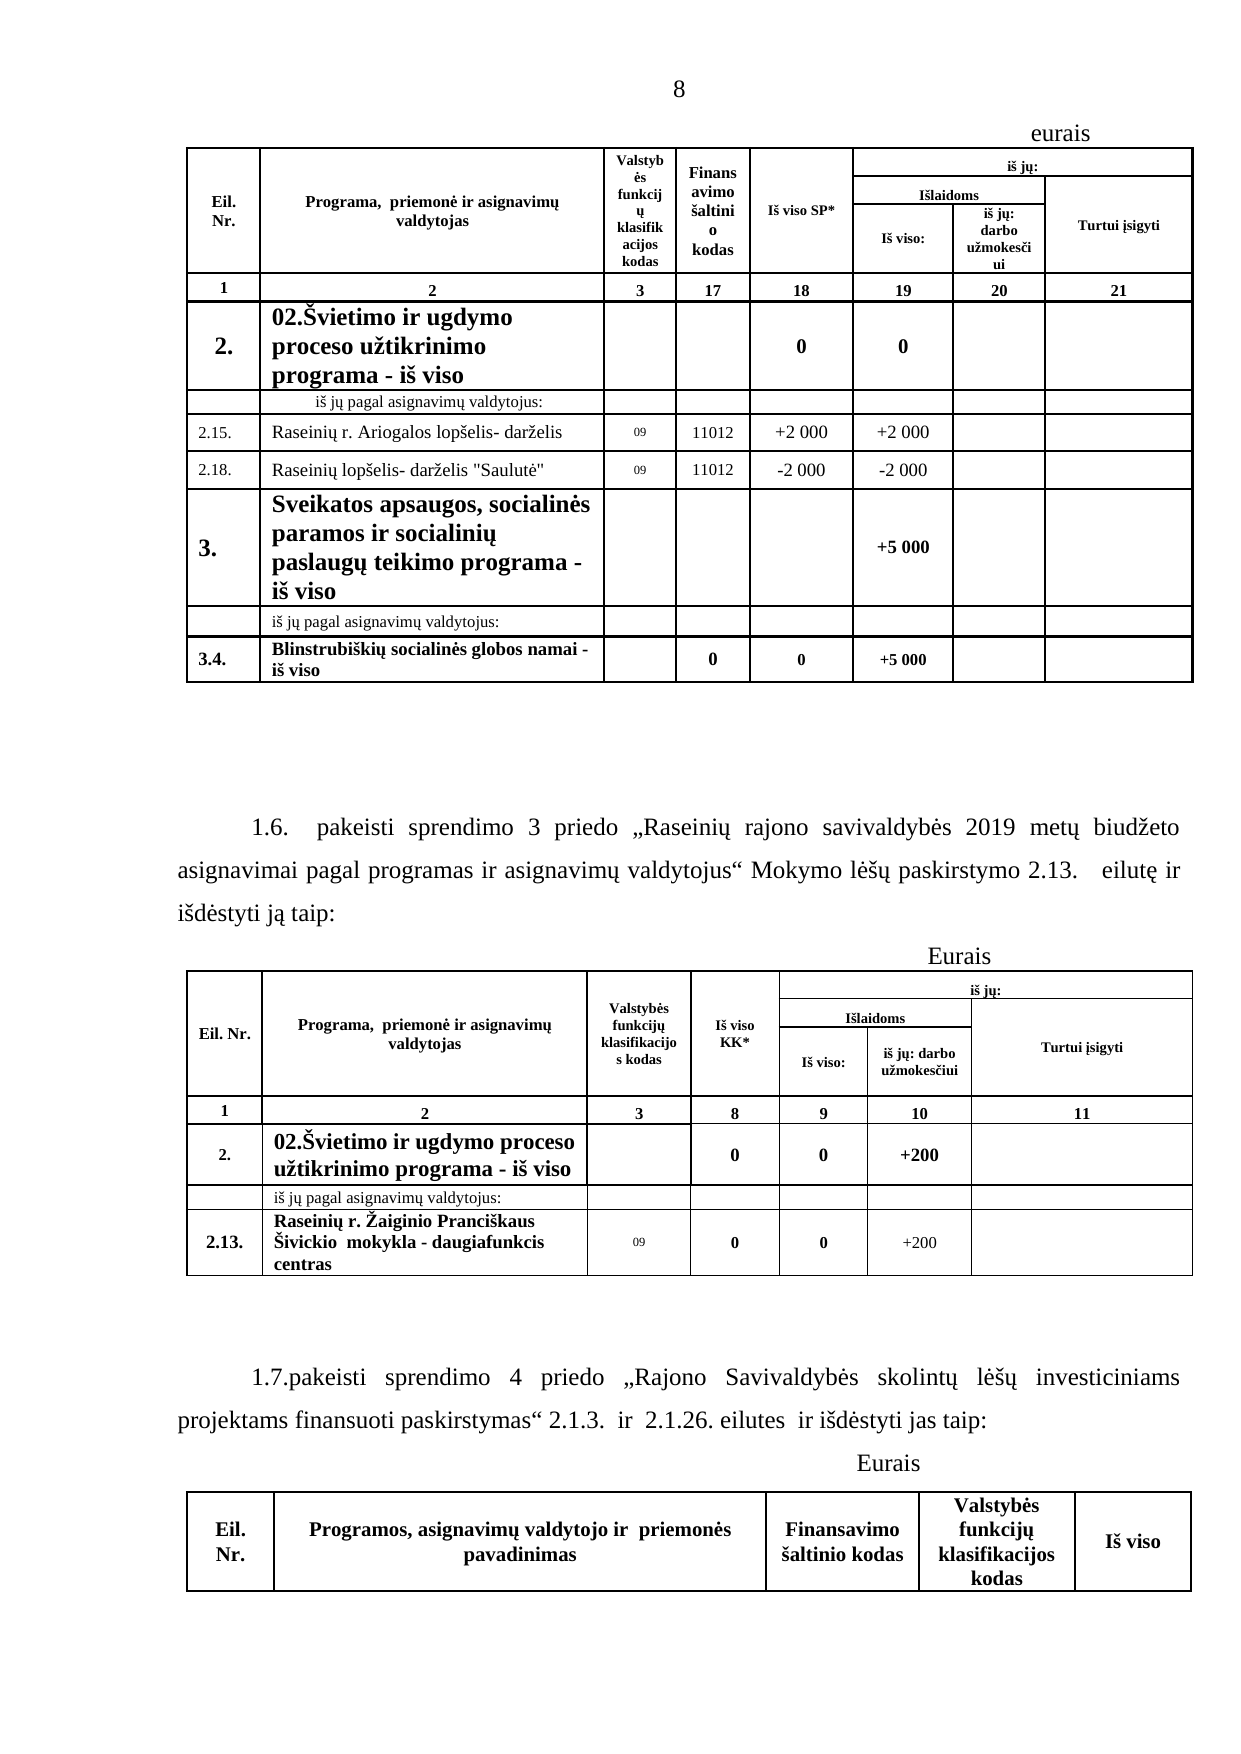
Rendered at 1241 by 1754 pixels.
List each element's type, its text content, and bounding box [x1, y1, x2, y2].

table_cell [188, 1186, 262, 1209]
table_cell [188, 391, 259, 412]
table_cell [1046, 391, 1191, 412]
table_cell [954, 607, 1044, 635]
table_cell [954, 391, 1044, 412]
table_cell [1046, 607, 1191, 635]
table_cell 11 [972, 1097, 1192, 1123]
table_cell 0 [751, 638, 852, 681]
table_cell [605, 303, 675, 389]
table_cell 20 [954, 274, 1044, 300]
table_cell [1046, 303, 1191, 389]
table_cell 2.18. [188, 452, 259, 487]
table_cell Raseinių r. Žaiginio Pranciškaus Šivickio mokykla - daugiafunkcis centras [263, 1210, 587, 1274]
table_cell [677, 490, 749, 604]
table_cell -2 000 [854, 452, 952, 487]
table_cell 2 [261, 274, 603, 300]
table_cell 0 [780, 1210, 867, 1274]
table_cell [1046, 452, 1191, 487]
table_cell [751, 391, 852, 412]
table_cell [751, 607, 852, 635]
table_header iš jų: [854, 149, 1191, 175]
table_cell -2 000 [751, 452, 852, 487]
table_cell [954, 490, 1044, 604]
table_cell 3 [588, 1097, 690, 1123]
table_cell [677, 391, 749, 412]
table_header Valstybės funkcijų klasifikacijos kodas [588, 972, 690, 1095]
table_cell [954, 303, 1044, 389]
table_cell +5 000 [854, 490, 952, 604]
table_cell [972, 1124, 1192, 1184]
table_cell Blinstrubiškių socialinės globos namai - iš viso [261, 638, 603, 681]
table_cell Išlaidoms [854, 177, 1044, 203]
table_cell 8 [692, 1097, 779, 1123]
text Eurais [177, 941, 1181, 970]
text 1.7.pakeisti sprendimo 4 priedo „Rajono Savivaldybės skolintų lėšų investiciniams projektams finansuoti paskirstymas“ 2.1.3. ir 2.1.26. eilutes ir išdėstyti jas taip: [177, 1362, 1181, 1434]
table_cell [1046, 638, 1191, 681]
table_cell [972, 1186, 1192, 1209]
table_header Eil. Nr. [188, 1493, 273, 1589]
table_cell [677, 303, 749, 389]
table_cell [854, 391, 952, 412]
table_cell [751, 490, 852, 604]
table_cell [605, 607, 675, 635]
table_cell 3.4. [188, 638, 259, 681]
table_cell [605, 391, 675, 412]
table_cell 1 [188, 1097, 261, 1123]
table_cell 02.Švietimo ir ugdymo proceso užtikrinimo programa - iš viso [261, 303, 603, 389]
table_cell 0 [677, 638, 749, 681]
table_cell [188, 607, 259, 635]
table_cell 21 [1046, 274, 1191, 300]
table_cell 17 [677, 274, 749, 300]
table_cell 11012 [677, 452, 749, 487]
table_header Eil. Nr. [188, 149, 259, 272]
table_cell [954, 415, 1044, 450]
table_cell 0 [691, 1210, 779, 1274]
table_header Iš viso KK* [692, 972, 779, 1095]
table_cell +2 000 [751, 415, 852, 450]
table_cell [677, 607, 749, 635]
table_cell 19 [854, 274, 952, 300]
table_cell 2. [188, 1125, 262, 1184]
table_cell 11012 [677, 415, 749, 450]
table_cell 10 [868, 1097, 971, 1123]
table_cell 1 [188, 274, 259, 300]
table_cell 02.Švietimo ir ugdymo proceso užtikrinimo programa - iš viso [263, 1125, 586, 1184]
table_cell 9 [780, 1097, 867, 1123]
table_header Valstybės funkcijų klasifikacijos kodas [920, 1493, 1074, 1589]
table_cell 18 [751, 274, 852, 300]
table_cell 09 [588, 1210, 690, 1274]
table_cell +200 [868, 1124, 971, 1184]
table_cell iš jų pagal asignavimų valdytojus: [261, 607, 603, 635]
text 1.6. pakeisti sprendimo 3 priedo „Raseinių rajono savivaldybės 2019 metų biudžeto asignavimai pagal programas ir asignavimų valdytojus“ Mokymo lėšų paskirstymo 2.13. eilutę ir išdėstyti ją taip: [177, 812, 1181, 927]
table_cell Raseinių lopšelis- darželis "Saulutė" [261, 452, 603, 487]
table_cell 2 [263, 1097, 586, 1123]
table_header Iš viso [1076, 1493, 1190, 1589]
table_cell Turtui įsigyti [1046, 177, 1191, 272]
table_cell [954, 638, 1044, 681]
table_header Finansavimo šaltinio kodas [677, 149, 749, 272]
table_cell iš jų pagal asignavimų valdytojus: [261, 391, 603, 412]
table_cell [588, 1125, 690, 1184]
table_cell [868, 1186, 971, 1209]
table_cell 09 [605, 452, 675, 487]
table_header Programa, priemonė ir asignavimų valdytojas [261, 149, 603, 272]
table_cell 3. [188, 490, 259, 604]
table_cell 0 [692, 1124, 779, 1184]
table_header Eil. Nr. [188, 972, 261, 1095]
table_cell Turtui įsigyti [972, 999, 1192, 1095]
table_cell 09 [605, 415, 675, 450]
table_cell Iš viso: [780, 1028, 867, 1095]
table_cell +5 000 [854, 638, 952, 681]
table_cell iš jų: darbo užmokesčiui [954, 205, 1044, 272]
table_cell Iš viso: [854, 205, 952, 272]
table_header Valstybės funkcijų klasifikacijos kodas [605, 149, 675, 272]
table_cell [780, 1186, 867, 1209]
table_cell [605, 490, 675, 604]
table_header Iš viso SP* [751, 149, 852, 272]
table_header iš jų: [780, 972, 1192, 998]
table_cell Raseinių r. Ariogalos lopšelis- darželis [261, 415, 603, 450]
table_cell +2 000 [854, 415, 952, 450]
table_cell 3 [605, 274, 675, 300]
table_cell 0 [751, 303, 852, 389]
table_cell 0 [780, 1124, 867, 1184]
table_cell [972, 1210, 1192, 1274]
table_cell [1046, 415, 1191, 450]
text Eurais [856, 1448, 1181, 1477]
table_cell 2.15. [188, 415, 259, 450]
table_cell iš jų: darbo užmokesčiui [868, 1028, 971, 1095]
table_cell +200 [868, 1210, 971, 1274]
table_cell 2. [188, 303, 259, 389]
table_cell 0 [854, 303, 952, 389]
table_cell Sveikatos apsaugos, socialinės paramos ir socialinių paslaugų teikimo programa - iš viso [261, 490, 603, 604]
table_header Programos, asignavimų valdytojo ir priemonės pavadinimas [275, 1493, 765, 1589]
table_header Finansavimo šaltinio kodas [767, 1493, 918, 1589]
table_cell iš jų pagal asignavimų valdytojus: [263, 1186, 587, 1209]
table_cell [588, 1186, 690, 1209]
table_cell 2.13. [188, 1210, 262, 1274]
table_cell [954, 452, 1044, 487]
text eurais [177, 118, 1181, 147]
table_cell [854, 607, 952, 635]
table_header Programa, priemonė ir asignavimų valdytojas [263, 972, 586, 1095]
table_cell [605, 638, 675, 681]
table_cell Išlaidoms [780, 999, 971, 1026]
table_cell [1046, 490, 1191, 604]
table_cell [691, 1186, 779, 1209]
